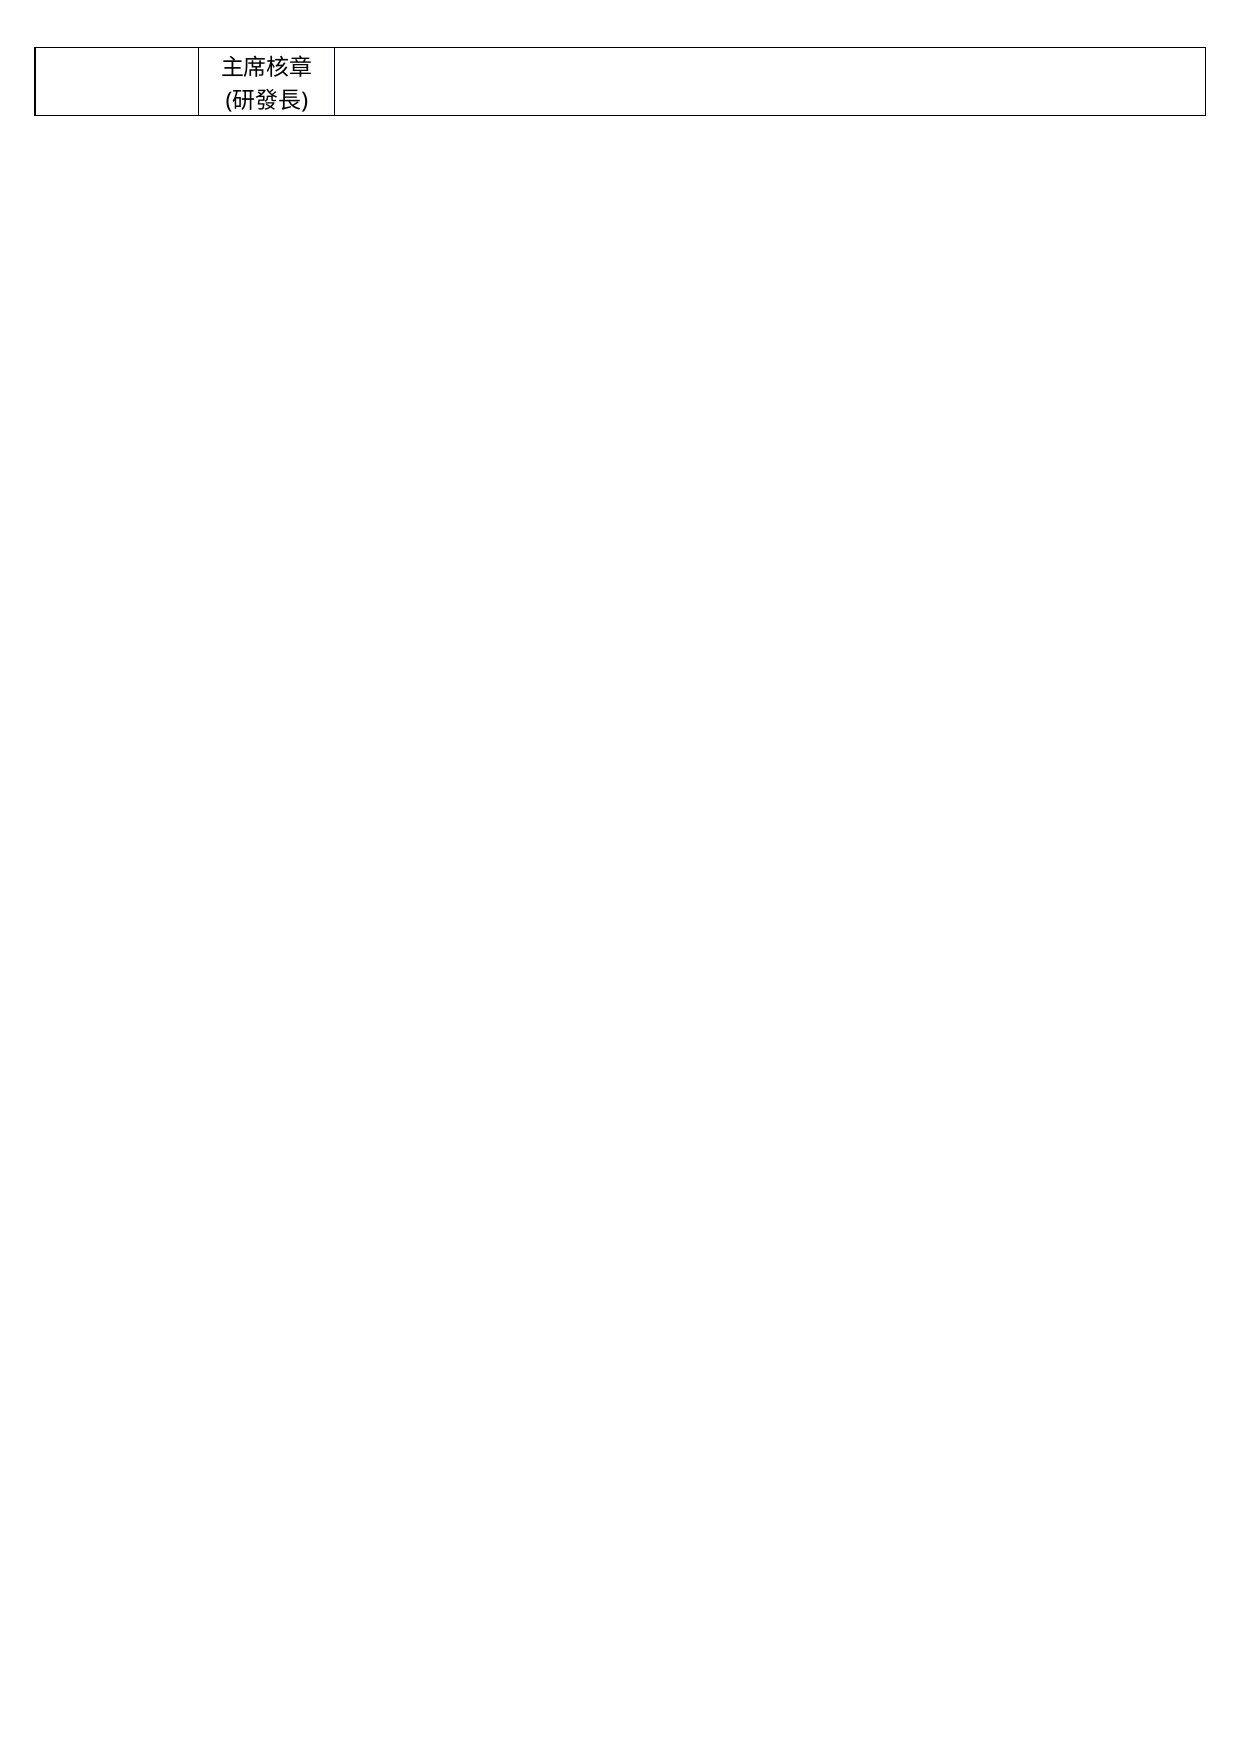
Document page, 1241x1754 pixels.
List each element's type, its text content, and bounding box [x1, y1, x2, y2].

table_cell 主席核章 (研發長) [199, 48, 334, 115]
table_cell [335, 48, 1205, 115]
table_cell [36, 48, 198, 115]
